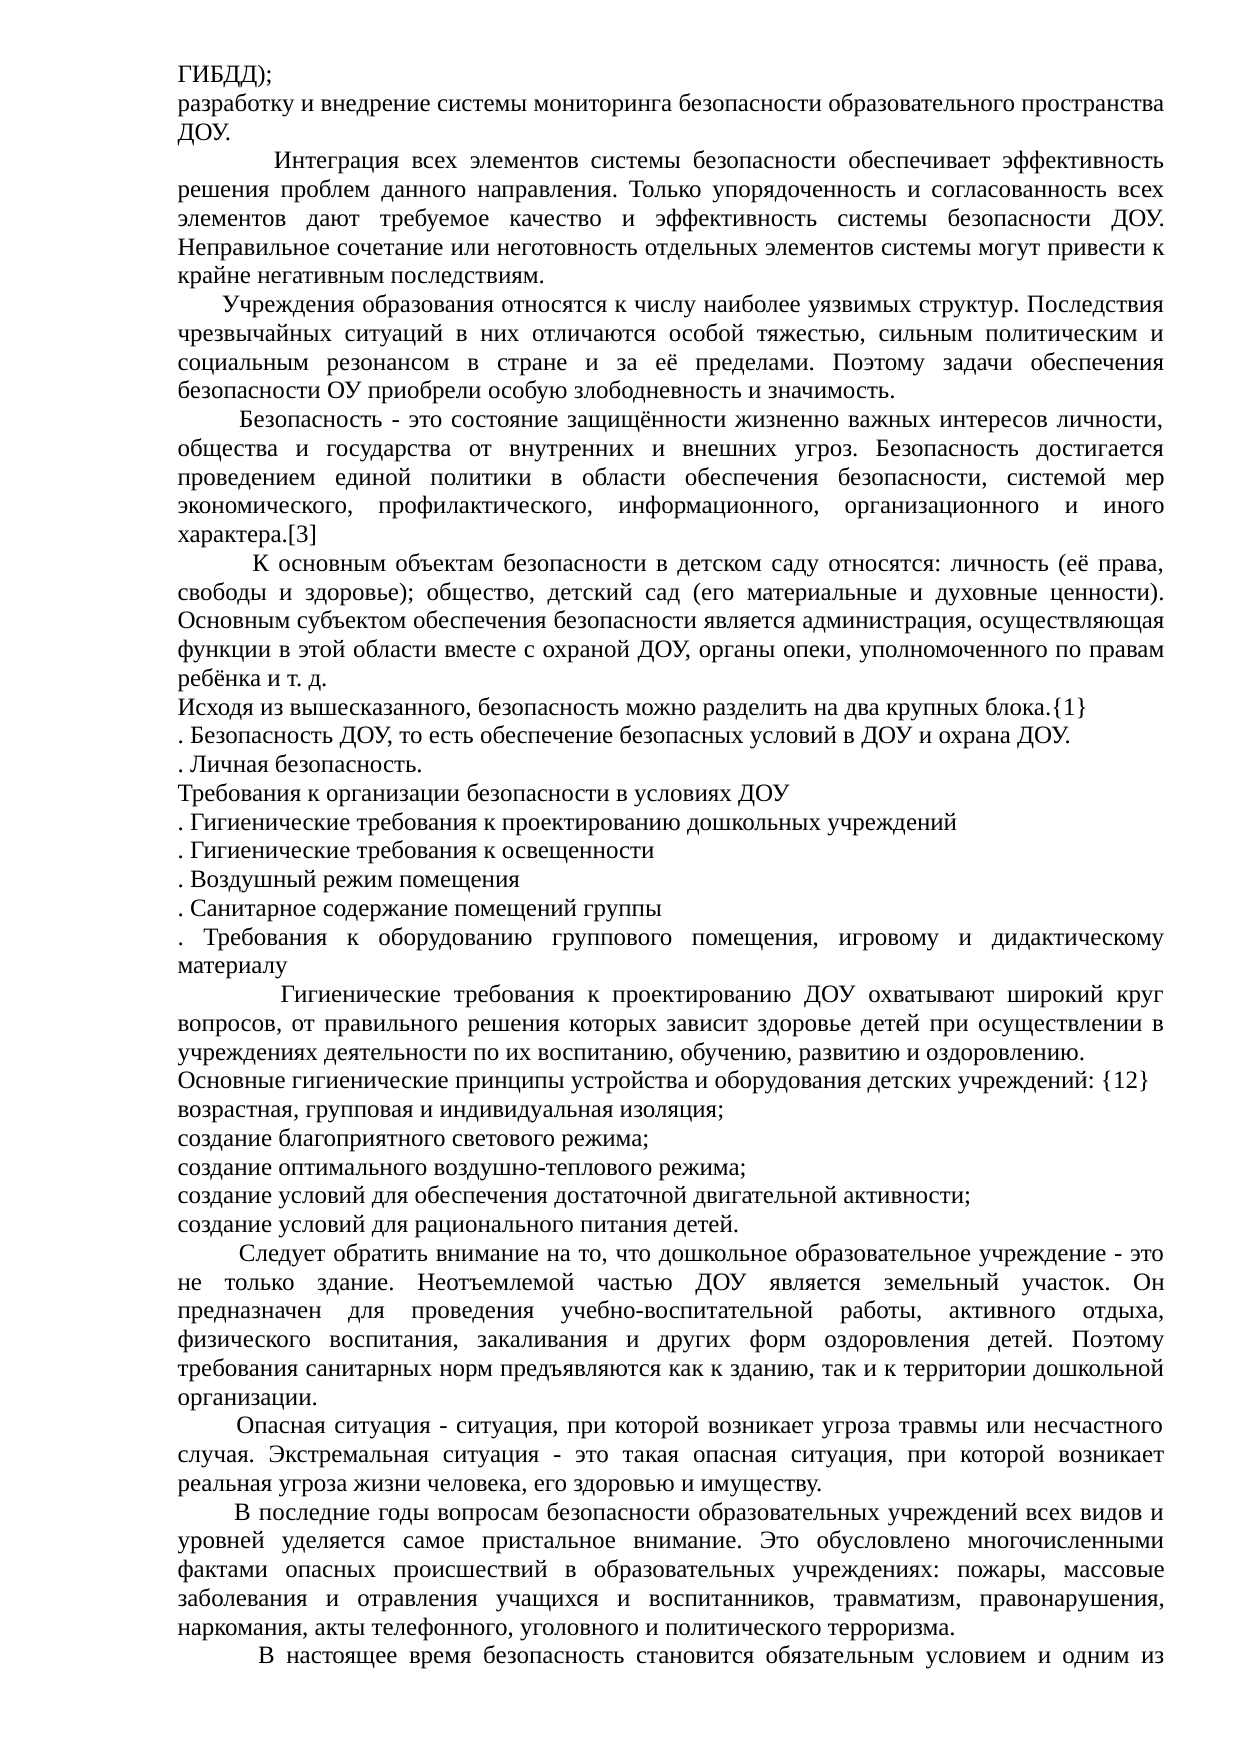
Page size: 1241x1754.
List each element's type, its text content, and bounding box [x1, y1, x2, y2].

text Интеграция всех элементов системы безопасности обеспечивает эффективность решения проблем данного направления. Только упорядоченность и согласованность всех элементов дают требуемое качество и эффективность системы безопасности ДОУ. Неправильное сочетание или неготовность отдельных элементов системы могут привести к крайне негативным последствиям. [177, 145, 1165, 289]
text создание благоприятного светового режима; [177, 1123, 1165, 1152]
text Безопасность - это состояние защищённости жизненно важных интересов личности, общества и государства от внутренних и внешних угроз. Безопасность достигается проведением единой политики в области обеспечения безопасности, системой мер экономического, профилактического, информационного, организационного и иного характера.[3] [177, 404, 1165, 548]
text ГИБДД); [177, 59, 1165, 88]
text . Гигиенические требования к проектированию дошкольных учреждений [177, 807, 1165, 835]
text . Воздушный режим помещения [177, 864, 1165, 893]
text создание оптимального воздушно-теплового режима; [177, 1152, 1165, 1180]
text создание условий для обеспечения достаточной двигательной активности; [177, 1180, 1165, 1209]
text Следует обратить внимание на то, что дошкольное образовательное учреждение - это не только здание. Неотъемлемой частью ДОУ является земельный участок. Он предназначен для проведения учебно-воспитательной работы, активного отдыха, физического воспитания, закаливания и других форм оздоровления детей. Поэтому требования санитарных норм предъявляются как к зданию, так и к территории дошкольной организации. [177, 1238, 1165, 1410]
text В настоящее время безопасность становится обязательным условием и одним из [177, 1640, 1165, 1669]
text . Безопасность ДОУ, то есть обеспечение безопасных условий в ДОУ и охрана ДОУ. [177, 720, 1165, 749]
text . Требования к оборудованию группового помещения, игровому и дидактическому материалу [177, 922, 1165, 979]
text Гигиенические требования к проектированию ДОУ охватывают широкий круг вопросов, от правильного решения которых зависит здоровье детей при осуществлении в учреждениях деятельности по их воспитанию, обучению, развитию и оздоровлению. [177, 979, 1165, 1065]
text разработку и внедрение системы мониторинга безопасности образовательного пространства ДОУ. [177, 88, 1165, 145]
text Учреждения образования относятся к числу наиболее уязвимых структур. Последствия чрезвычайных ситуаций в них отличаются особой тяжестью, сильным политическим и социальным резонансом в стране и за её пределами. Поэтому задачи обеспечения безопасности ОУ приобрели особую злободневность и значимость. [177, 289, 1165, 404]
text . Санитарное содержание помещений группы [177, 893, 1165, 922]
text . Личная безопасность. [177, 749, 1165, 778]
text Основные гигиенические принципы устройства и оборудования детских учреждений: {12} [177, 1065, 1165, 1094]
text . Гигиенические требования к освещенности [177, 835, 1165, 864]
text создание условий для рационального питания детей. [177, 1209, 1165, 1238]
text возрастная, групповая и индивидуальная изоляция; [177, 1094, 1165, 1123]
text Требования к организации безопасности в условиях ДОУ [177, 778, 1165, 807]
text В последние годы вопросам безопасности образовательных учреждений всех видов и уровней уделяется самое пристальное внимание. Это обусловлено многочисленными фактами опасных происшествий в образовательных учреждениях: пожары, массовые заболевания и отравления учащихся и воспитанников, травматизм, правонарушения, наркомания, акты телефонного, уголовного и политического терроризма. [177, 1497, 1165, 1640]
text Исходя из вышесказанного, безопасность можно разделить на два крупных блока.{1} [177, 692, 1165, 720]
text К основным объектам безопасности в детском саду относятся: личность (её права, свободы и здоровье); общество, детский сад (его материальные и духовные ценности). Основным субъектом обеспечения безопасности является администрация, осуществляющая функции в этой области вместе с охраной ДОУ, органы опеки, уполномоченного по правам ребёнка и т. д. [177, 548, 1165, 692]
text Опасная ситуация - ситуация, при которой возникает угроза травмы или несчастного случая. Экстремальная ситуация - это такая опасная ситуация, при которой возникает реальная угроза жизни человека, его здоровью и имуществу. [177, 1410, 1165, 1497]
